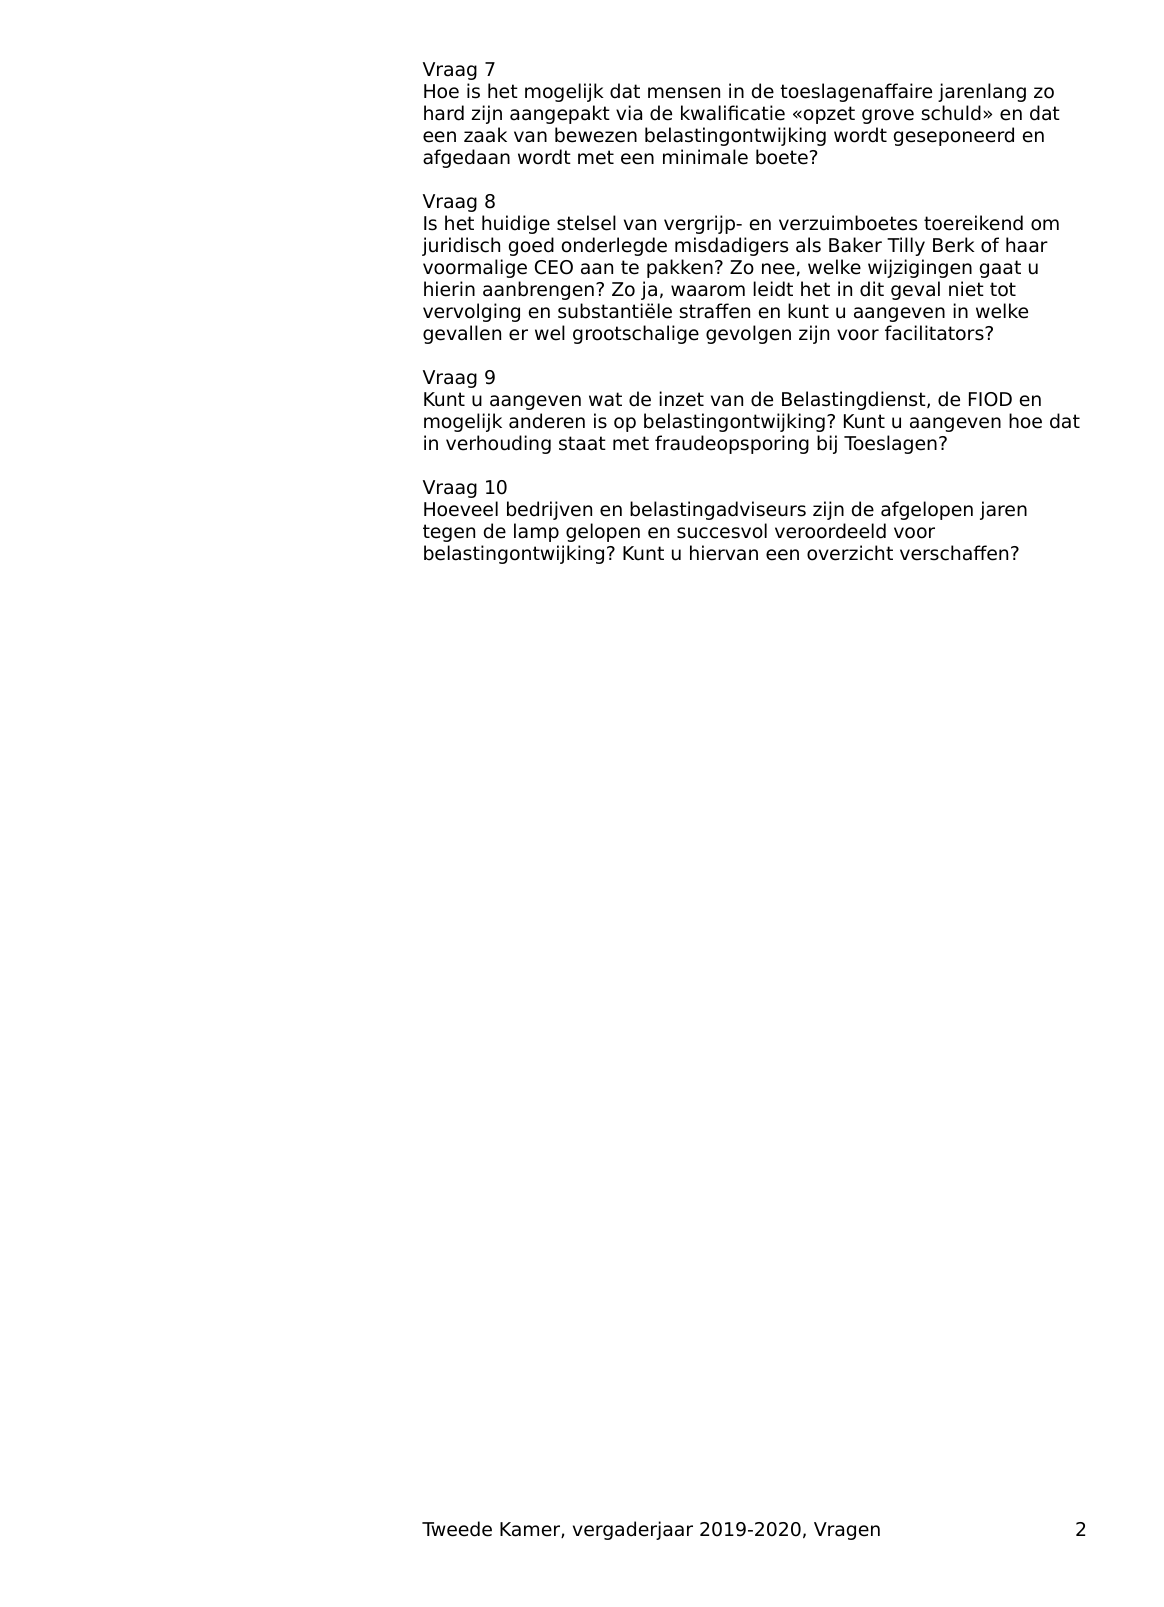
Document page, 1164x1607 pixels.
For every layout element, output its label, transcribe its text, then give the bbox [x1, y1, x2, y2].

text Hoeveel bedrijven en belastingadviseurs zijn de afgelopen jaren tegen de lamp gelopen en succesvol veroordeeld voor belastingontwijking? Kunt u hiervan een overzicht verschaffen? [422, 499, 1087, 565]
text Hoe is het mogelijk dat mensen in de toeslagenaffaire jarenlang zo hard zijn aangepakt via de kwalificatie «opzet grove schuld» en dat een zaak van bewezen belastingontwijking wordt geseponeerd en afgedaan wordt met een minimale boete? [422, 81, 1087, 169]
text Is het huidige stelsel van vergrijp- en verzuimboetes toereikend om juridisch goed onderlegde misdadigers als Baker Tilly Berk of haar voormalige CEO aan te pakken? Zo nee, welke wijzigingen gaat u hierin aanbrengen? Zo ja, waarom leidt het in dit geval niet tot vervolging en substantiële straffen en kunt u aangeven in welke gevallen er wel grootschalige gevolgen zijn voor facilitators? [422, 213, 1087, 345]
text Vraag 9 [422, 367, 1087, 389]
text Vraag 8 [422, 191, 1087, 213]
text Vraag 10 [422, 477, 1087, 499]
text Kunt u aangeven wat de inzet van de Belastingdienst, de FIOD en mogelijk anderen is op belastingontwijking? Kunt u aangeven hoe dat in verhouding staat met fraudeopsporing bij Toeslagen? [422, 389, 1087, 455]
text Vraag 7 [422, 59, 1087, 81]
